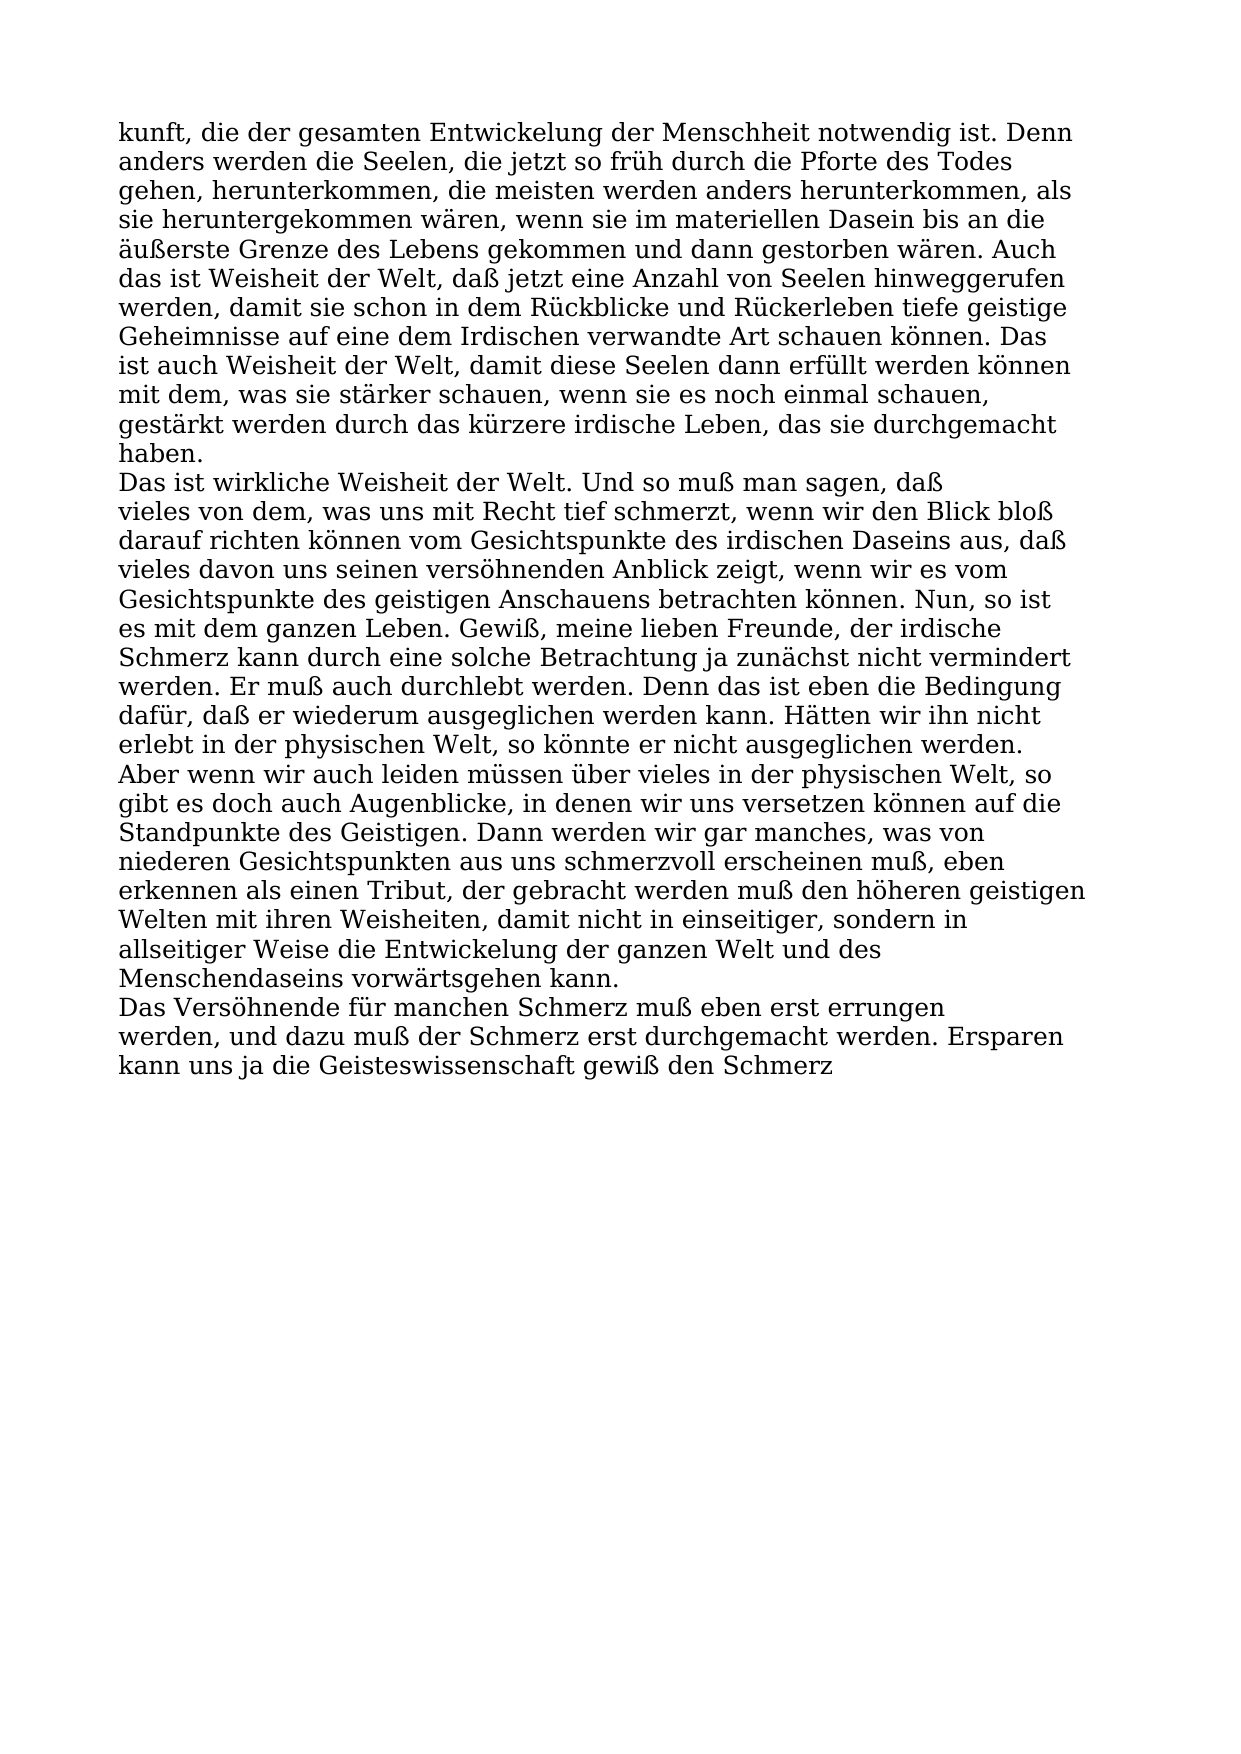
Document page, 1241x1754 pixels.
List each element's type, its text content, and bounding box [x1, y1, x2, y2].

text werden, und dazu muß der Schmerz erst durchgemacht werden. Ersparen [118, 1022, 1122, 1051]
text erlebt in der physischen Welt, so könnte er nicht ausgeglichen werden. [118, 731, 1122, 760]
text äußerste Grenze des Lebens gekommen und dann gestorben wären. Auch [118, 235, 1122, 264]
text Das ist wirkliche Weisheit der Welt. Und so muß man sagen, daß [118, 468, 1122, 497]
text werden. Er muß auch durchlebt werden. Denn das ist eben die Bedingung [118, 672, 1122, 701]
text niederen Gesichtspunkten aus uns schmerzvoll erscheinen muß, eben [118, 847, 1122, 876]
text darauf richten können vom Gesichtspunkte des irdischen Daseins aus, daß [118, 526, 1122, 556]
text Welten mit ihren Weisheiten, damit nicht in einseitiger, sondern in [118, 906, 1122, 935]
text dafür, daß er wiederum ausgeglichen werden kann. Hätten wir ihn nicht [118, 701, 1122, 731]
text gibt es doch auch Augenblicke, in denen wir uns versetzen können auf die [118, 789, 1122, 818]
text ist auch Weisheit der Welt, damit diese Seelen dann erfüllt werden können [118, 351, 1122, 381]
text anders werden die Seelen, die jetzt so früh durch die Pforte des Todes [118, 147, 1122, 176]
text es mit dem ganzen Leben. Gewiß, meine lieben Freunde, der irdische [118, 614, 1122, 643]
text haben. [118, 439, 1122, 468]
text werden, damit sie schon in dem Rückblicke und Rückerleben tiefe geistige [118, 293, 1122, 322]
text kunft, die der gesamten Entwickelung der Menschheit notwendig ist. Denn [118, 118, 1122, 147]
text gehen, herunterkommen, die meisten werden anders herunterkommen, als [118, 176, 1122, 206]
text Standpunkte des Geistigen. Dann werden wir gar manches, was von [118, 818, 1122, 847]
text allseitiger Weise die Entwickelung der ganzen Welt und des [118, 935, 1122, 964]
text sie heruntergekommen wären, wenn sie im materiellen Dasein bis an die [118, 206, 1122, 235]
text gestärkt werden durch das kürzere irdische Leben, das sie durchgemacht [118, 410, 1122, 439]
text vieles von dem, was uns mit Recht tief schmerzt, wenn wir den Blick bloß [118, 497, 1122, 526]
text Aber wenn wir auch leiden müssen über vieles in der physischen Welt, so [118, 760, 1122, 789]
text Gesichtspunkte des geistigen Anschauens betrachten können. Nun, so ist [118, 585, 1122, 614]
text Das Versöhnende für manchen Schmerz muß eben erst errungen [118, 993, 1122, 1022]
text erkennen als einen Tribut, der gebracht werden muß den höheren geistigen [118, 876, 1122, 906]
text Schmerz kann durch eine solche Betrachtung ja zunächst nicht vermindert [118, 643, 1122, 672]
text vieles davon uns seinen versöhnenden Anblick zeigt, wenn wir es vom [118, 556, 1122, 585]
text Menschendaseins vorwärtsgehen kann. [118, 964, 1122, 993]
text das ist Weisheit der Welt, daß jetzt eine Anzahl von Seelen hinweggerufen [118, 264, 1122, 293]
text Geheimnisse auf eine dem Irdischen verwandte Art schauen können. Das [118, 322, 1122, 351]
text mit dem, was sie stärker schauen, wenn sie es noch einmal schauen, [118, 381, 1122, 410]
text kann uns ja die Geisteswissenschaft gewiß den Schmerz [118, 1051, 1122, 1081]
